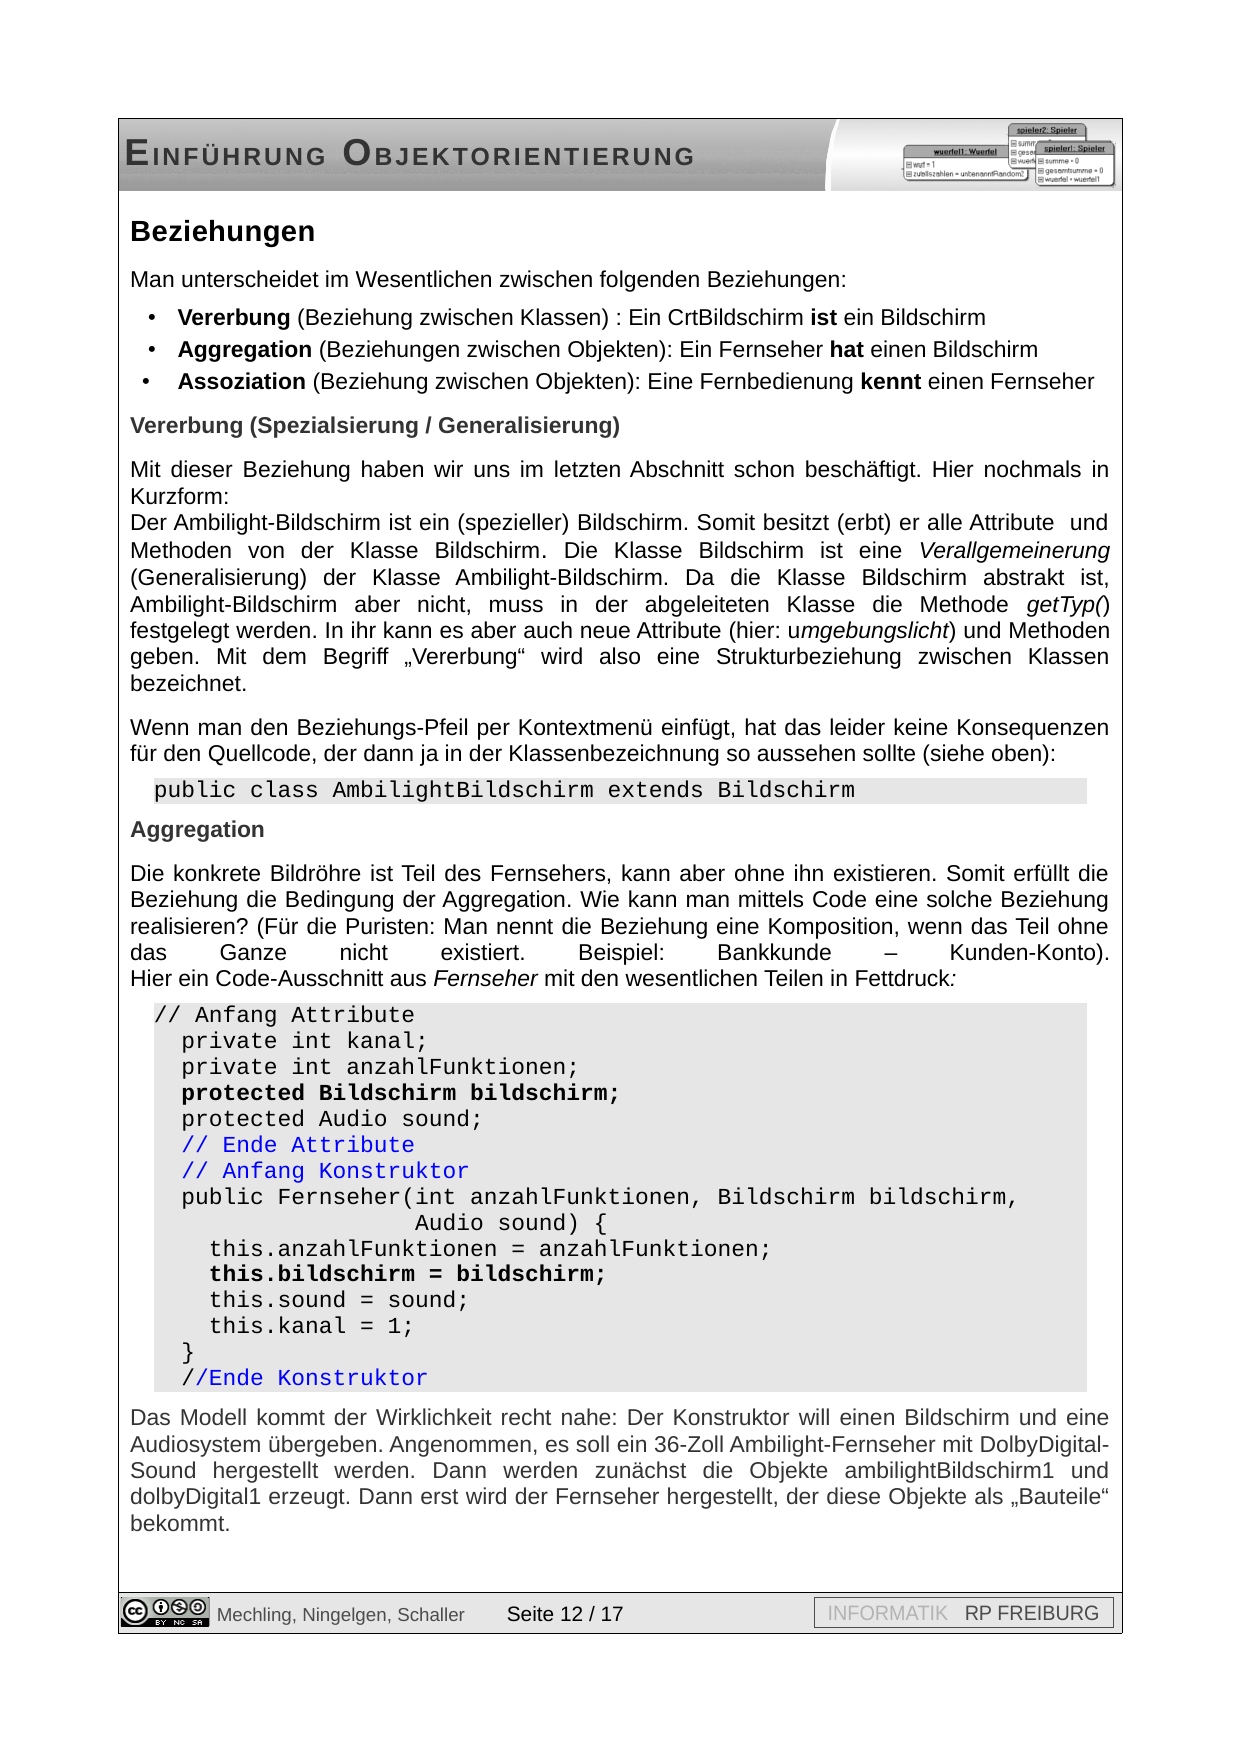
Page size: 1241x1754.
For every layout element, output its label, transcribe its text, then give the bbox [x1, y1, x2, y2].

text public Fernseher(int anzahlFunktionen, Bildschirm bildschirm, [154, 1185, 1087, 1211]
text public class AmbilightBildschirm extends Bildschirm [154, 778, 1087, 804]
text Das Modell kommt der Wirklichkeit recht nahe: Der Konstruktor will einen Bildschirm und eine Audiosystem übergeben. Angenommen, es soll ein 36-Zoll Ambilight-Fernseher mit DolbyDigital-Sound hergestellt werden. Dann werden zunächst die Objekte ambilightBildschirm1 und dolbyDigital1 erzeugt. Dann erst wird der Fernseher hergestellt, der diese Objekte als „Bauteile“ bekommt. [130, 1404, 1110, 1536]
text // Anfang Attribute [154, 1003, 1087, 1029]
list Vererbung (Beziehung zwischen Klassen) : Ein CrtBildschirm ist ein Bildschirm [148, 304, 1087, 330]
text // Ende Attribute [154, 1133, 1087, 1159]
text Beziehungen [130, 214, 1110, 248]
list Assoziation (Beziehung zwischen Objekten): Eine Fernbedienung kennt einen Fernseher [136, 368, 1122, 394]
text //Ende Konstruktor [154, 1367, 1087, 1392]
text this.bildschirm = bildschirm; [154, 1263, 1087, 1289]
text this.sound = sound; [154, 1289, 1087, 1315]
text // Anfang Konstruktor [154, 1159, 1087, 1185]
picture [120, 1597, 210, 1627]
text Wenn man den Beziehungs-Pfeil per Kontextmenü einfügt, hat das leider keine Konsequenzen für den Quellcode, der dann ja in der Klassenbezeichnung so aussehen sollte (siehe oben): [130, 714, 1110, 766]
text Audio sound) { [154, 1211, 1087, 1237]
text private int kanal; [154, 1029, 1087, 1055]
text Aggregation [130, 816, 1110, 842]
text Vererbung (Spezialsierung / Generalisierung) [130, 412, 1110, 439]
text } [154, 1341, 1087, 1367]
text this.kanal = 1; [154, 1315, 1087, 1341]
text Man unterscheidet im Wesentlichen zwischen folgenden Beziehungen: [130, 266, 1110, 292]
picture [119, 119, 1122, 191]
list Aggregation (Beziehungen zwischen Objekten): Ein Fernseher hat einen Bildschirm [148, 336, 1087, 362]
text Die konkrete Bildröhre ist Teil des Fernsehers, kann aber ohne ihn existieren. Somit erfüllt die Beziehung die Bedingung der Aggregation. Wie kann man mittels Code eine solche Beziehung realisieren? (Für die Puristen: Man nennt die Beziehung eine Komposition, wenn das Teil ohne das Ganze nicht existiert. Beispiel: Bankkunde – Kunden-Konto). Hier ein Code-Ausschnitt aus Fernseher mit den wesentlichen Teilen in Fettdruck: [130, 860, 1110, 992]
text protected Audio sound; [154, 1107, 1087, 1133]
text private int anzahlFunktionen; [154, 1055, 1087, 1081]
text protected Bildschirm bildschirm; [154, 1081, 1087, 1107]
text this.anzahlFunktionen = anzahlFunktionen; [154, 1237, 1087, 1263]
text Mit dieser Beziehung haben wir uns im letzten Abschnitt schon beschäftigt. Hier nochmals in Kurzform: Der Ambilight-Bildschirm ist ein (spezieller) Bildschirm. Somit besitzt (erbt) er alle Attribute und Methoden von der Klasse Bildschirm. Die Klasse Bildschirm ist eine Verallgemeinerung (Generalisierung) der Klasse Ambilight-Bildschirm. Da die Klasse Bildschirm abstrakt ist, Ambilight-Bildschirm aber nicht, muss in der abgeleiteten Klasse die Methode getTyp() festgelegt werden. In ihr kann es aber auch neue Attribute (hier: umgebungslicht) und Methoden geben. Mit dem Begriff „Vererbung“ wird also eine Strukturbeziehung zwischen Klassen bezeichnet. [130, 456, 1110, 696]
